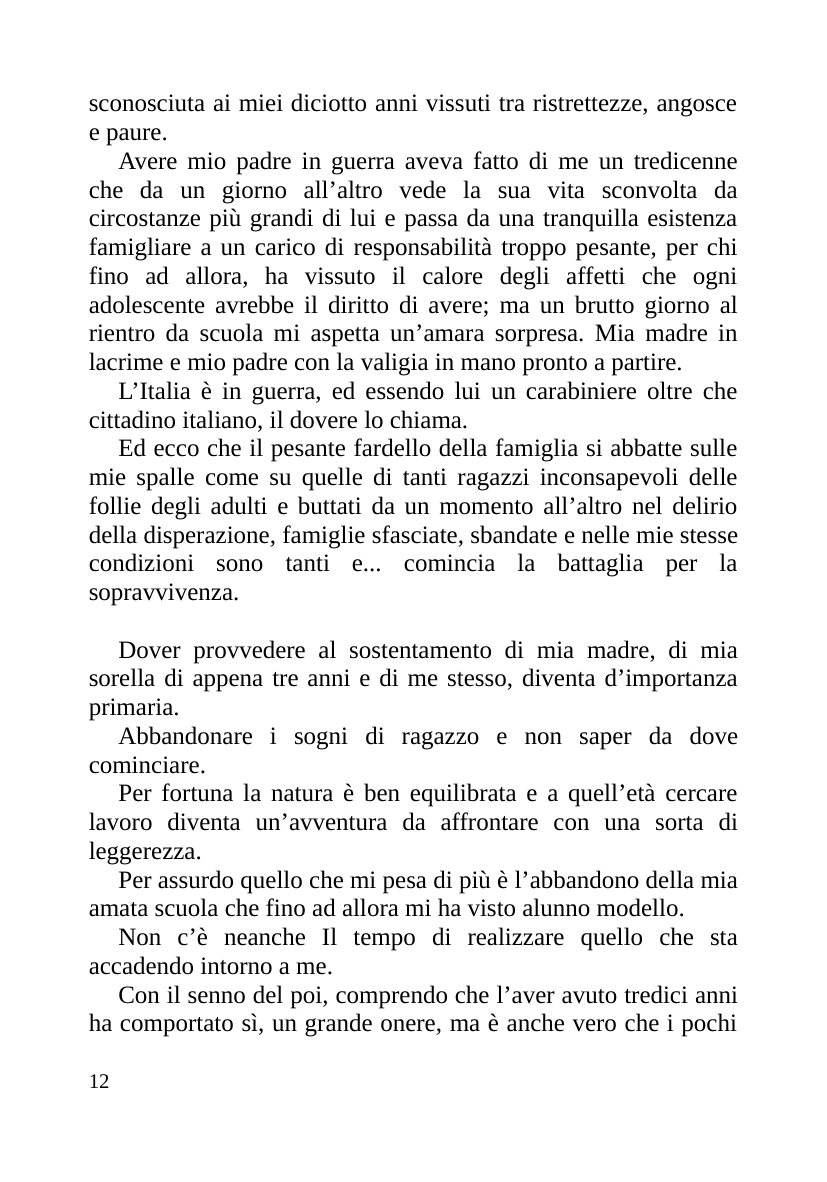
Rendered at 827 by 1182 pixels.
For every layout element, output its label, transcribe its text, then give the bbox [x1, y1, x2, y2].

text Avere mio padre in guerra aveva fatto di me un tredicenne che da un giorno all’altro vede la sua vita sconvolta da circostanze più grandi di lui e passa da una tranquilla esistenza famigliare a un carico di responsabilità troppo pesante, per chi fino ad allora, ha vissuto il calore degli affetti che ogni adolescente avrebbe il diritto di avere; ma un brutto giorno al rientro da scuola mi aspetta un’amara sorpresa. Mia madre in lacrime e mio padre con la valigia in mano pronto a partire. [88, 146, 738, 376]
text Con il senno del poi, comprendo che l’aver avuto tredici anni ha comportato sì, un grande onere, ma è anche vero che i pochi [88, 980, 738, 1037]
text Non c’è neanche Il tempo di realizzare quello che sta accadendo intorno a me. [88, 922, 738, 980]
text Abbandonare i sogni di ragazzo e non saper da dove cominciare. [88, 721, 738, 778]
text Per fortuna la natura è ben equilibrata e a quell’età cercare lavoro diventa un’avventura da affrontare con una sorta di leggerezza. [88, 778, 738, 865]
text Ed ecco che il pesante fardello della famiglia si abbatte sulle mie spalle come su quelle di tanti ragazzi inconsapevoli delle follie degli adulti e buttati da un momento all’altro nel delirio della disperazione, famiglie sfasciate, sbandate e nelle mie stesse condizioni sono tanti e... comincia la battaglia per la sopravvivenza. [88, 433, 738, 606]
text Per assurdo quello che mi pesa di più è l’abbandono della mia amata scuola che fino ad allora mi ha visto alunno modello. [88, 865, 738, 922]
text Dover provvedere al sostentamento di mia madre, di mia sorella di appena tre anni e di me stesso, diventa d’importanza primaria. [88, 635, 738, 721]
text L’Italia è in guerra, ed essendo lui un carabiniere oltre che cittadino italiano, il dovere lo chiama. [88, 376, 738, 433]
text sconosciuta ai miei diciotto anni vissuti tra ristrettezze, angosce e paure. [88, 88, 738, 146]
